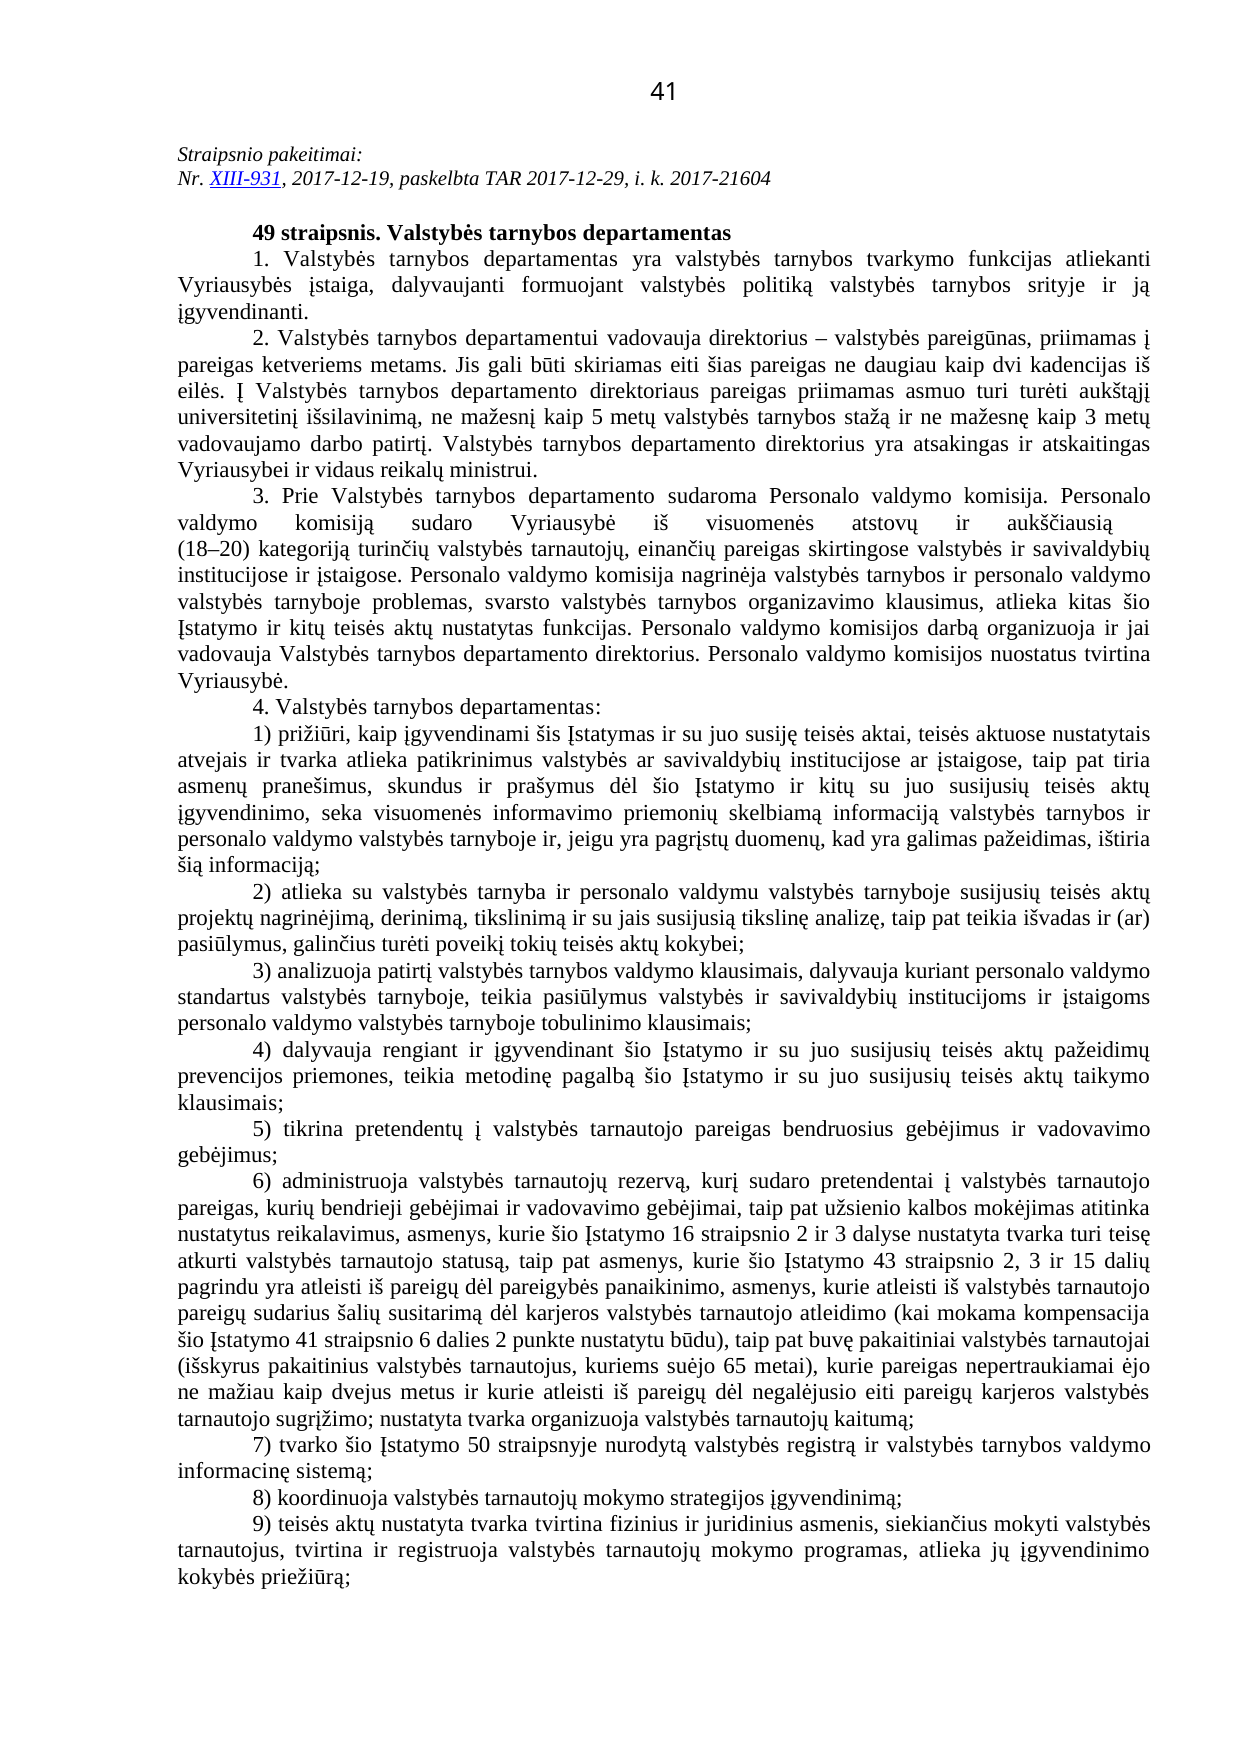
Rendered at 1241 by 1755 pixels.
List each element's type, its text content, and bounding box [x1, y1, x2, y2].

text 4) dalyvauja rengiant ir įgyvendinant šio Įstatymo ir su juo susijusių teisės aktų pažeidimų prevencijos priemones, teikia metodinę pagalbą šio Įstatymo ir su juo susijusių teisės aktų taikymo klausimais; [177, 1036, 1152, 1115]
text 2. Valstybės tarnybos departamentui vadovauja direktorius – valstybės pareigūnas, priimamas į pareigas ketveriems metams. Jis gali būti skiriamas eiti šias pareigas ne daugiau kaip dvi kadencijas iš eilės. Į Valstybės tarnybos departamento direktoriaus pareigas priimamas asmuo turi turėti aukštąjį universitetinį išsilavinimą, ne mažesnį kaip 5 metų valstybės tarnybos stažą ir ne mažesnę kaip 3 metų vadovaujamo darbo patirtį. Valstybės tarnybos departamento direktorius yra atsakingas ir atskaitingas Vyriausybei ir vidaus reikalų ministrui. [177, 324, 1152, 482]
text 6) administruoja valstybės tarnautojų rezervą, kurį sudaro pretendentai į valstybės tarnautojo pareigas, kurių bendrieji gebėjimai ir vadovavimo gebėjimai, taip pat užsienio kalbos mokėjimas atitinka nustatytus reikalavimus, asmenys, kurie šio Įstatymo 16 straipsnio 2 ir 3 dalyse nustatyta tvarka turi teisę atkurti valstybės tarnautojo statusą, taip pat asmenys, kurie šio Įstatymo 43 straipsnio 2, 3 ir 15 dalių pagrindu yra atleisti iš pareigų dėl pareigybės panaikinimo, asmenys, kurie atleisti iš valstybės tarnautojo pareigų sudarius šalių susitarimą dėl karjeros valstybės tarnautojo atleidimo (kai mokama kompensacija šio Įstatymo 41 straipsnio 6 dalies 2 punkte nustatytu būdu), taip pat buvę pakaitiniai valstybės tarnautojai (išskyrus pakaitinius valstybės tarnautojus, kuriems suėjo 65 metai), kurie pareigas nepertraukiamai ėjo ne mažiau kaip dvejus metus ir kurie atleisti iš pareigų dėl negalėjusio eiti pareigų karjeros valstybės tarnautojo sugrįžimo; nustatyta tvarka organizuoja valstybės tarnautojų kaitumą; [177, 1168, 1152, 1431]
text 1) prižiūri, kaip įgyvendinami šis Įstatymas ir su juo susiję teisės aktai, teisės aktuose nustatytais atvejais ir tvarka atlieka patikrinimus valstybės ar savivaldybių institucijose ar įstaigose, taip pat tiria asmenų pranešimus, skundus ir prašymus dėl šio Įstatymo ir kitų su juo susijusių teisės aktų įgyvendinimo, seka visuomenės informavimo priemonių skelbiamą informaciją valstybės tarnybos ir personalo valdymo valstybės tarnyboje ir, jeigu yra pagrįstų duomenų, kad yra galimas pažeidimas, ištiria šią informaciją; [177, 719, 1152, 878]
text 7) tvarko šio Įstatymo 50 straipsnyje nurodytą valstybės registrą ir valstybės tarnybos valdymo informacinę sistemą; [177, 1431, 1152, 1484]
text Straipsnio pakeitimai: [177, 142, 1152, 166]
text 4. Valstybės tarnybos departamentas: [177, 693, 1152, 719]
text 3) analizuoja patirtį valstybės tarnybos valdymo klausimais, dalyvauja kuriant personalo valdymo standartus valstybės tarnyboje, teikia pasiūlymus valstybės ir savivaldybių institucijoms ir įstaigoms personalo valdymo valstybės tarnyboje tobulinimo klausimais; [177, 957, 1152, 1036]
text 49 straipsnis. Valstybės tarnybos departamentas [177, 219, 1152, 245]
text 8) koordinuoja valstybės tarnautojų mokymo strategijos įgyvendinimą; [177, 1484, 1152, 1510]
text 1. Valstybės tarnybos departamentas yra valstybės tarnybos tvarkymo funkcijas atliekanti Vyriausybės įstaiga, dalyvaujanti formuojant valstybės politiką valstybės tarnybos srityje ir ją įgyvendinanti. [177, 245, 1152, 324]
text 5) tikrina pretendentų į valstybės tarnautojo pareigas bendruosius gebėjimus ir vadovavimo gebėjimus; [177, 1115, 1152, 1168]
text Nr. XIII-931, 2017-12-19, paskelbta TAR 2017-12-29, i. k. 2017-21604 [177, 166, 1152, 190]
text 9) teisės aktų nustatyta tvarka tvirtina fizinius ir juridinius asmenis, siekiančius mokyti valstybės tarnautojus, tvirtina ir registruoja valstybės tarnautojų mokymo programas, atlieka jų įgyvendinimo kokybės priežiūrą; [177, 1510, 1152, 1589]
text 3. Prie Valstybės tarnybos departamento sudaroma Personalo valdymo komisija. Personalo valdymo komisiją sudaro Vyriausybė iš visuomenės atstovų ir aukščiausią (18–20) kategoriją turinčių valstybės tarnautojų, einančių pareigas skirtingose valstybės ir savivaldybių institucijose ir įstaigose. Personalo valdymo komisija nagrinėja valstybės tarnybos ir personalo valdymo valstybės tarnyboje problemas, svarsto valstybės tarnybos organizavimo klausimus, atlieka kitas šio Įstatymo ir kitų teisės aktų nustatytas funkcijas. Personalo valdymo komisijos darbą organizuoja ir jai vadovauja Valstybės tarnybos departamento direktorius. Personalo valdymo komisijos nuostatus tvirtina Vyriausybė. [177, 482, 1152, 693]
text 2) atlieka su valstybės tarnyba ir personalo valdymu valstybės tarnyboje susijusių teisės aktų projektų nagrinėjimą, derinimą, tikslinimą ir su jais susijusią tikslinę analizę, taip pat teikia išvadas ir (ar) pasiūlymus, galinčius turėti poveikį tokių teisės aktų kokybei; [177, 878, 1152, 957]
